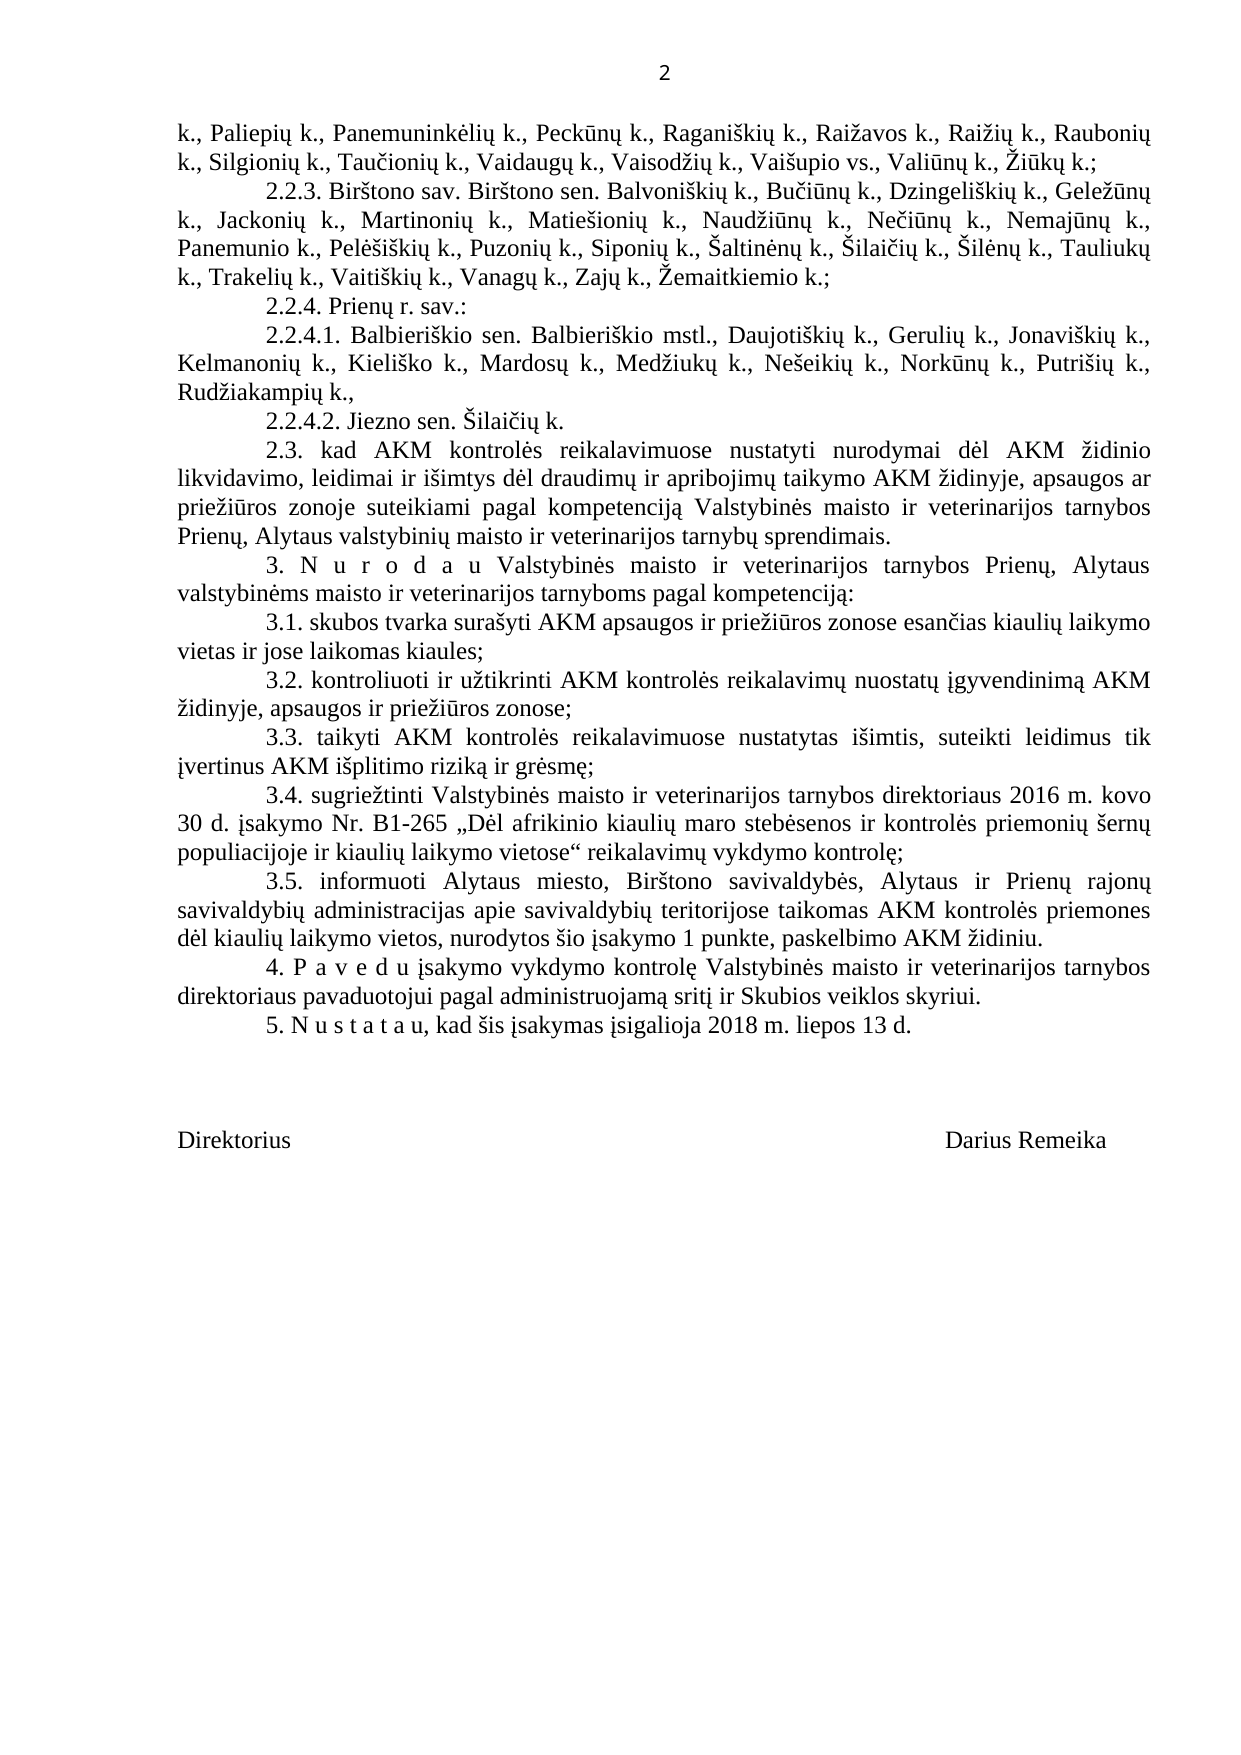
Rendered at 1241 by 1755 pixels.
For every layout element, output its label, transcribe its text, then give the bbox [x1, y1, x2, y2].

text 3. N u r o d a u Valstybinės maisto ir veterinarijos tarnybos Prienų, Alytaus valstybinėms maisto ir veterinarijos tarnyboms pagal kompetenciją: [177, 550, 1152, 607]
text 2.2.3. Birštono sav. Birštono sen. Balvoniškių k., Bučiūnų k., Dzingeliškių k., Geležūnų k., Jackonių k., Martinonių k., Matiešionių k., Naudžiūnų k., Nečiūnų k., Nemajūnų k., Panemunio k., Pelėšiškių k., Puzonių k., Siponių k., Šaltinėnų k., Šilaičių k., Šilėnų k., Tauliukų k., Trakelių k., Vaitiškių k., Vanagų k., Zajų k., Žemaitkiemio k.; [177, 176, 1152, 291]
text k., Paliepių k., Panemuninkėlių k., Peckūnų k., Raganiškių k., Raižavos k., Raižių k., Raubonių k., Silgionių k., Taučionių k., Vaidaugų k., Vaisodžių k., Vaišupio vs., Valiūnų k., Žiūkų k.; [177, 118, 1152, 176]
text 3.2. kontroliuoti ir užtikrinti AKM kontrolės reikalavimų nuostatų įgyvendinimą AKM židinyje, apsaugos ir priežiūros zonose; [177, 665, 1152, 722]
text 4. P a v e d u įsakymo vykdymo kontrolę Valstybinės maisto ir veterinarijos tarnybos direktoriaus pavaduotojui pagal administruojamą sritį ir Skubios veiklos skyriui. [177, 952, 1152, 1010]
text Direktorius Darius Remeika [177, 1125, 1152, 1153]
text 2.3. kad AKM kontrolės reikalavimuose nustatyti nurodymai dėl AKM židinio likvidavimo, leidimai ir išimtys dėl draudimų ir apribojimų taikymo AKM židinyje, apsaugos ar priežiūros zonoje suteikiami pagal kompetenciją Valstybinės maisto ir veterinarijos tarnybos Prienų, Alytaus valstybinių maisto ir veterinarijos tarnybų sprendimais. [177, 435, 1152, 550]
text 3.3. taikyti AKM kontrolės reikalavimuose nustatytas išimtis, suteikti leidimus tik įvertinus AKM išplitimo riziką ir grėsmę; [177, 722, 1152, 780]
text 3.5. informuoti Alytaus miesto, Birštono savivaldybės, Alytaus ir Prienų rajonų savivaldybių administracijas apie savivaldybių teritorijose taikomas AKM kontrolės priemones dėl kiaulių laikymo vietos, nurodytos šio įsakymo 1 punkte, paskelbimo AKM židiniu. [177, 866, 1152, 952]
text 2.2.4.1. Balbieriškio sen. Balbieriškio mstl., Daujotiškių k., Gerulių k., Jonaviškių k., Kelmanonių k., Kieliško k., Mardosų k., Medžiukų k., Nešeikių k., Norkūnų k., Putrišių k., Rudžiakampių k., [177, 320, 1152, 406]
text 2.2.4. Prienų r. sav.: [177, 291, 1152, 320]
text 3.4. sugriežtinti Valstybinės maisto ir veterinarijos tarnybos direktoriaus 2016 m. kovo 30 d. įsakymo Nr. B1-265 „Dėl afrikinio kiaulių maro stebėsenos ir kontrolės priemonių šernų populiacijoje ir kiaulių laikymo vietose“ reikalavimų vykdymo kontrolę; [177, 780, 1152, 866]
text 5. N u s t a t a u, kad šis įsakymas įsigalioja 2018 m. liepos 13 d. [177, 1010, 1152, 1038]
text 2.2.4.2. Jiezno sen. Šilaičių k. [177, 406, 1152, 435]
text 3.1. skubos tvarka surašyti AKM apsaugos ir priežiūros zonose esančias kiaulių laikymo vietas ir jose laikomas kiaules; [177, 607, 1152, 665]
